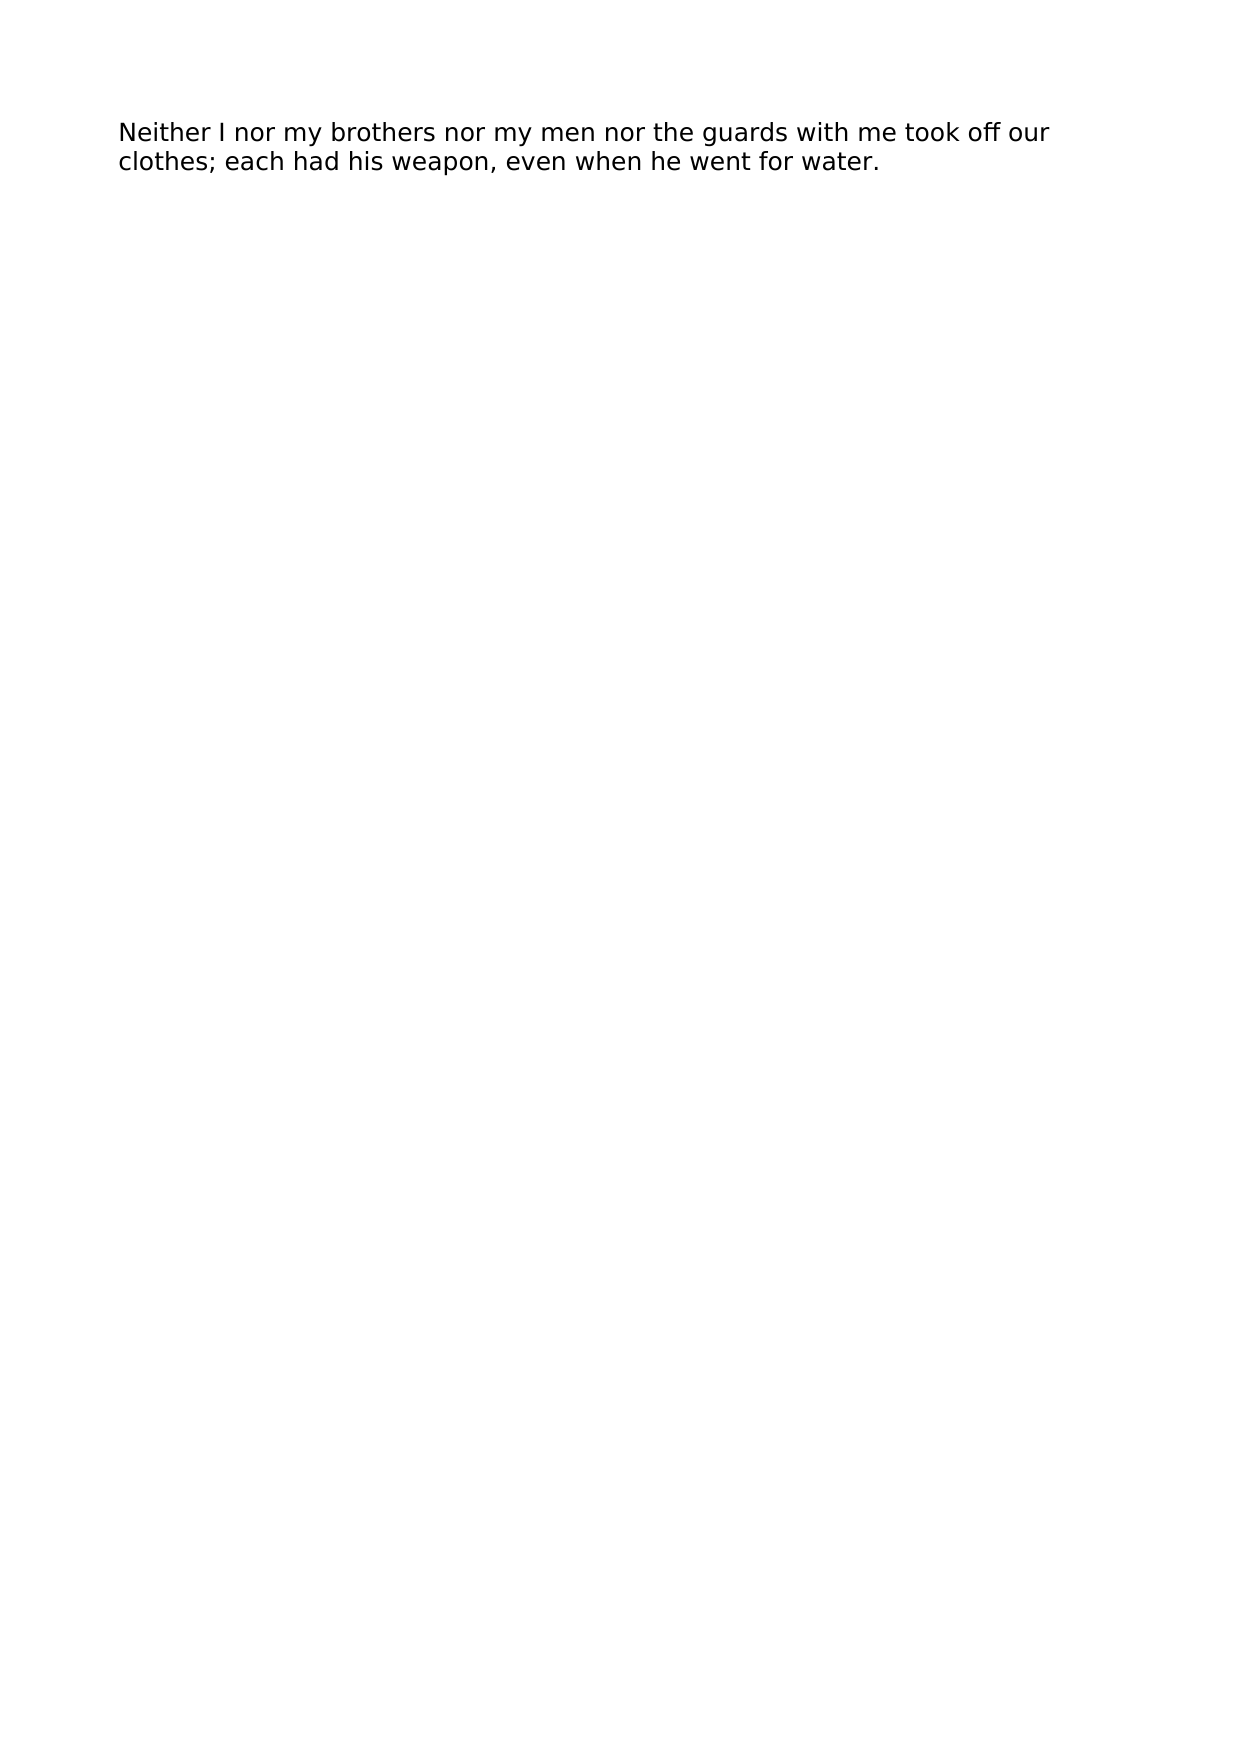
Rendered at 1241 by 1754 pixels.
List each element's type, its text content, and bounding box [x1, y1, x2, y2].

text Neither I nor my brothers nor my men nor the guards with me took off our clothes; each had his weapon, even when he went for water. [118, 118, 1122, 176]
